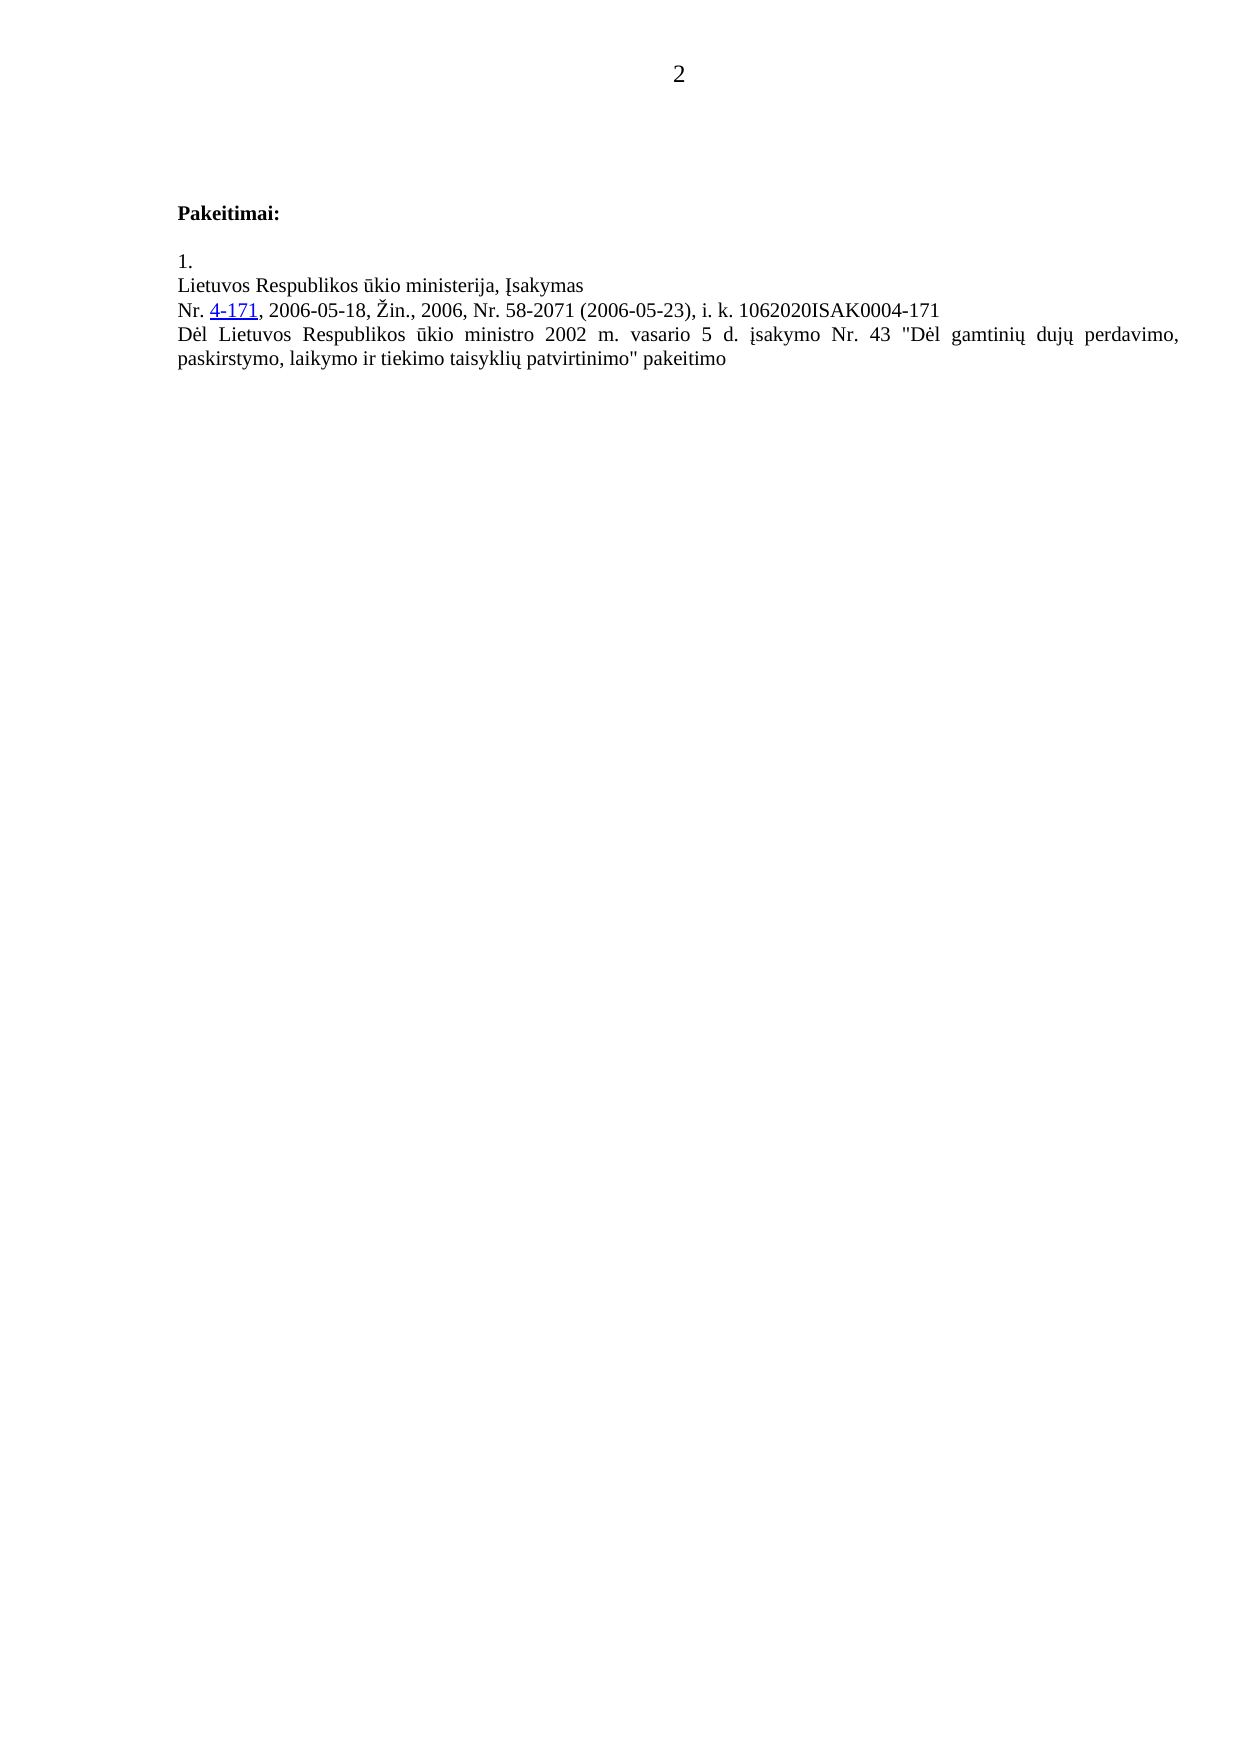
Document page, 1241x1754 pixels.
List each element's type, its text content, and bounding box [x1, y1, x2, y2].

text Dėl Lietuvos Respublikos ūkio ministro 2002 m. vasario 5 d. įsakymo Nr. 43 "Dėl gamtinių dujų perdavimo, paskirstymo, laikymo ir tiekimo taisyklių patvirtinimo" pakeitimo [177, 322, 1181, 370]
text Pakeitimai: [177, 201, 1181, 225]
text 1. [177, 249, 1181, 273]
text Lietuvos Respublikos ūkio ministerija, Įsakymas [177, 273, 1181, 297]
text Nr. 4-171, 2006-05-18, Žin., 2006, Nr. 58-2071 (2006-05-23), i. k. 1062020ISAK0004-171 [177, 297, 1181, 322]
